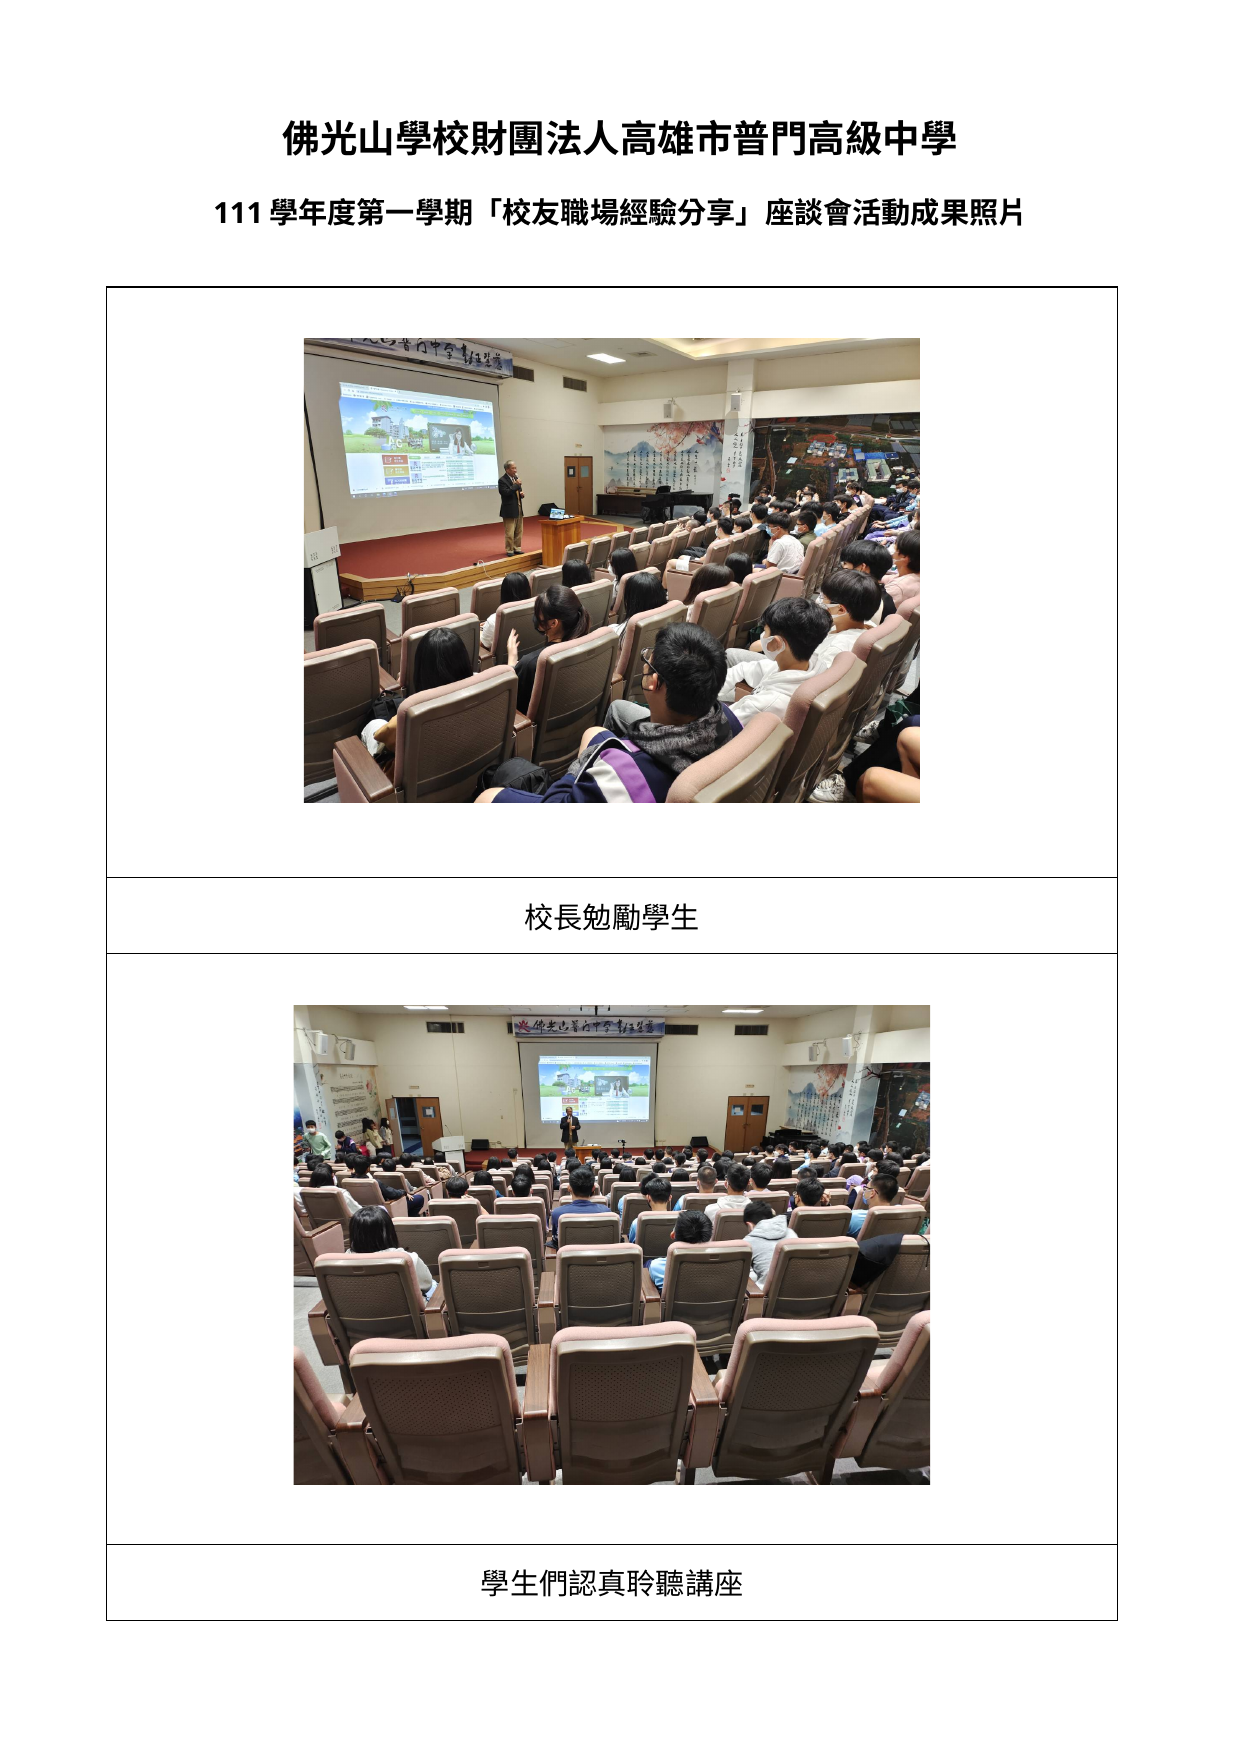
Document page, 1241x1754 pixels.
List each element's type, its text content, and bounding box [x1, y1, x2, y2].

picture [303, 338, 920, 803]
table_cell 學生們認真聆聽講座 [107, 1545, 1117, 1619]
text 佛光山學校財團法人高雄市普門高級中學 [118, 99, 1122, 174]
table_header [107, 288, 1117, 877]
table_cell 校長勉勵學生 [107, 878, 1117, 953]
picture [293, 1005, 930, 1485]
text 111學年度第一學期「校友職場經驗分享」座談會活動成果照片 [118, 174, 1122, 249]
table_cell [107, 954, 1117, 1543]
